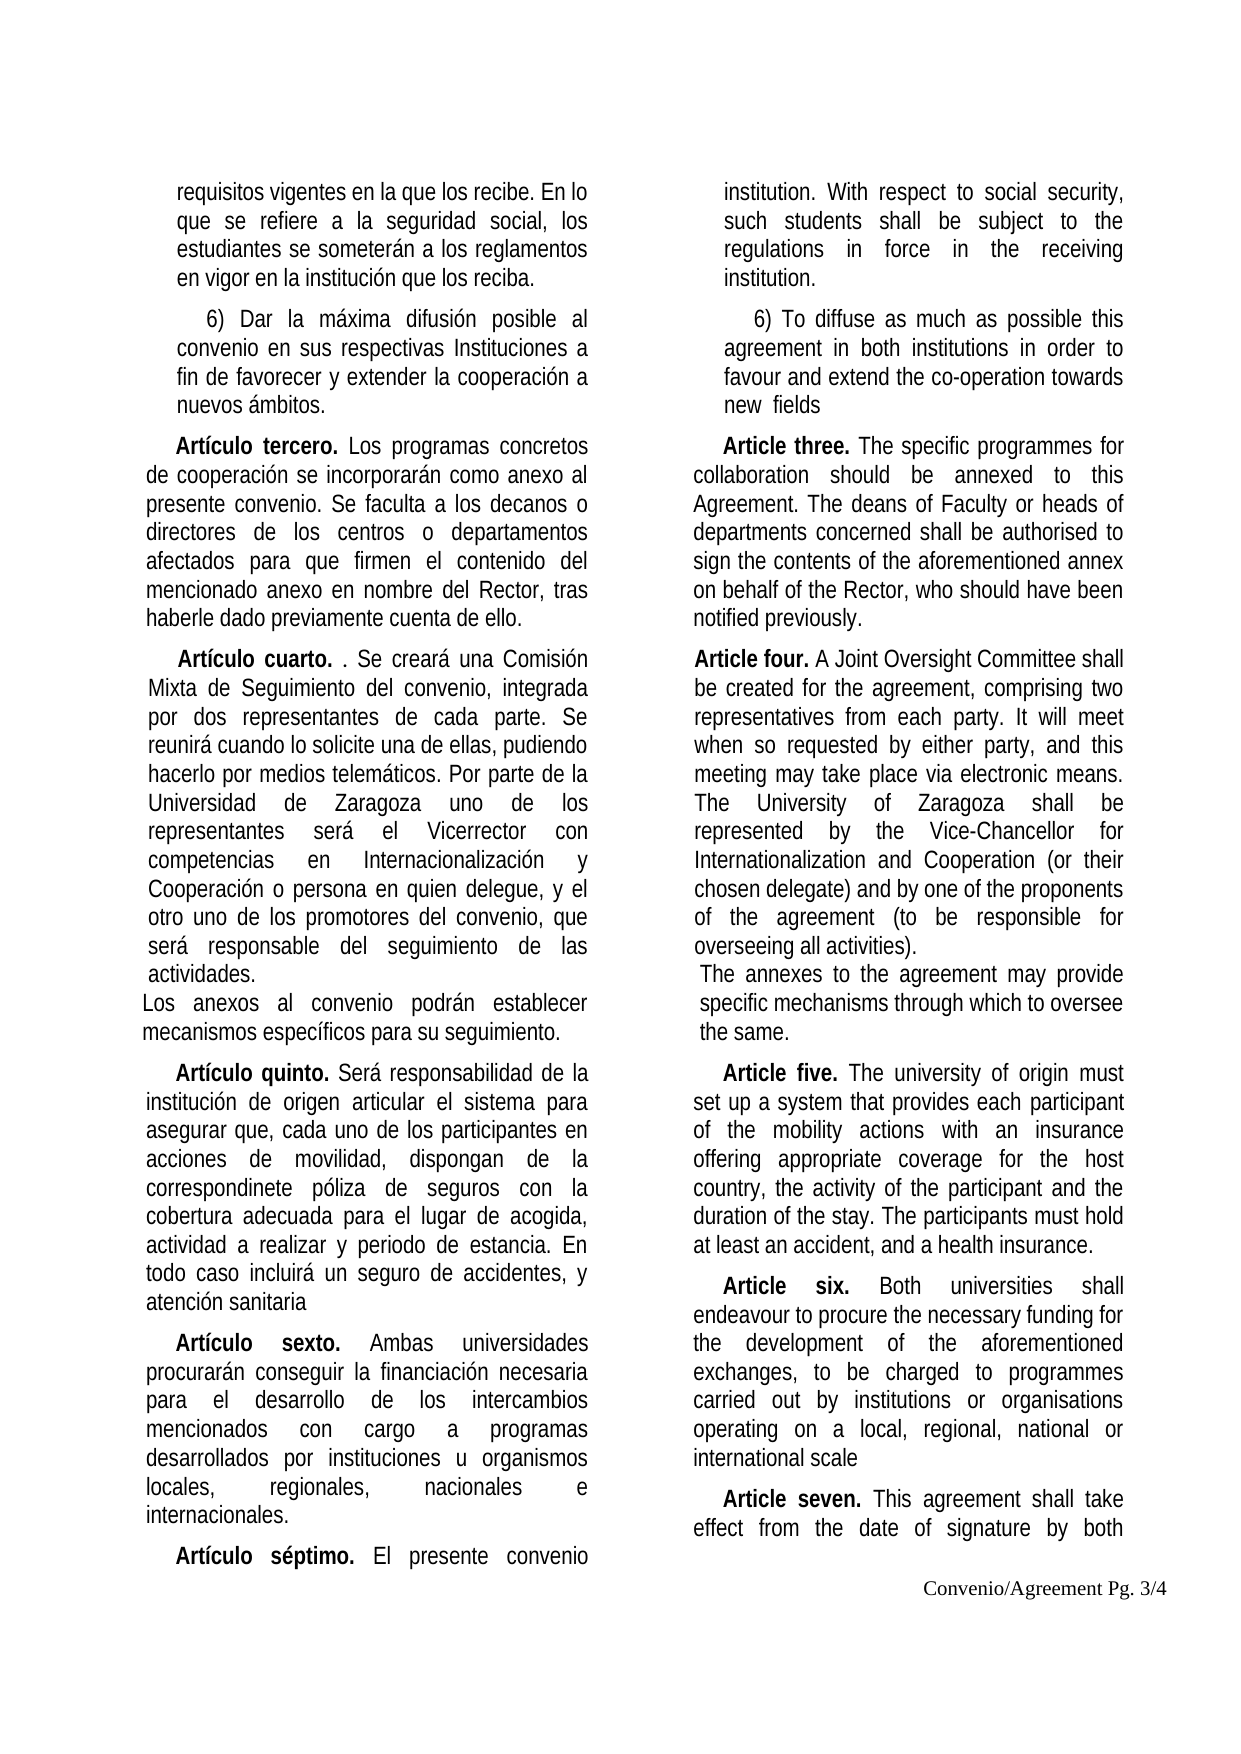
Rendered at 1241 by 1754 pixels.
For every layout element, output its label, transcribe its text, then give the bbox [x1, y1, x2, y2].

table_header requisitos vigentes en la que los recibe. En lo que se refiere a la seguridad social, los estudiantes se someterán a los reglamentos en vigor en la institución que los reciba. 6) Dar la máxima difusión posible al convenio en sus respectivas Instituciones a fin de favorecer y extender la cooperación a nuevos ámbitos. Artículo tercero. Los programas concretos de cooperación se incorporarán como anexo al presente convenio. Se faculta a los decanos o directores de los centros o departamentos afectados para que firmen el contenido del mencionado anexo en nombre del Rector, tras haberle dado previamente cuenta de ello. Artículo cuarto. . Se creará una Comisión Mixta de Seguimiento del convenio, integrada por dos representantes de cada parte. Se reunirá cuando lo solicite una de ellas, pudiendo hacerlo por medios telemáticos. Por parte de la Universidad de Zaragoza uno de los representantes será el Vicerrector con competencias en Internacionalización y Cooperación o persona en quien delegue, y el otro uno de los promotores del convenio, que será responsable del seguimiento de las actividades. Los anexos al convenio podrán establecer mecanismos específicos para su seguimiento. Artículo quinto. Será responsabilidad de la institución de origen articular el sistema para asegurar que, cada uno de los participantes en acciones de movilidad, dispongan de la correspondinete póliza de seguros con la cobertura adecuada para el lugar de acogida, actividad a realizar y periodo de estancia. En todo caso incluirá un seguro de accidentes, y atención sanitaria Artículo sexto. Ambas universidades procurarán conseguir la financiación necesaria para el desarrollo de los intercambios mencionados con cargo a programas desarrollados por instituciones u organismos locales, regionales, nacionales e internacionales. Artículo séptimo. El presente convenio [109, 177, 596, 1570]
table_header [596, 177, 656, 1570]
table_header institution. With respect to social security, such students shall be subject to the regulations in force in the receiving institution. 6) To diffuse as much as possible this agreement in both institutions in order to favour and extend the co-operation towards new fields Article three. The specific programmes for collaboration should be annexed to this Agreement. The deans of Faculty or heads of departments concerned shall be authorised to sign the contents of the aforementioned annex on behalf of the Rector, who should have been notified previously. Article four. A Joint Oversight Committee shall be created for the agreement, comprising two representatives from each party. It will meet when so requested by either party, and this meeting may take place via electronic means. The University of Zaragoza shall be represented by the Vice-Chancellor for Internationalization and Cooperation (or their chosen delegate) and by one of the proponents of the agreement (to be responsible for overseeing all activities). The annexes to the agreement may provide specific mechanisms through which to oversee the same. Article five. The university of origin must set up a system that provides each participant of the mobility actions with an insurance offering appropriate coverage for the host country, the activity of the participant and the duration of the stay. The participants must hold at least an accident, and a health insurance. Article six. Both universities shall endeavour to procure the necessary funding for the development of the aforementioned exchanges, to be charged to programmes carried out by institutions or organisations operating on a local, regional, national or international scale Article seven. This agreement shall take effect from the date of signature by both [656, 177, 1132, 1570]
